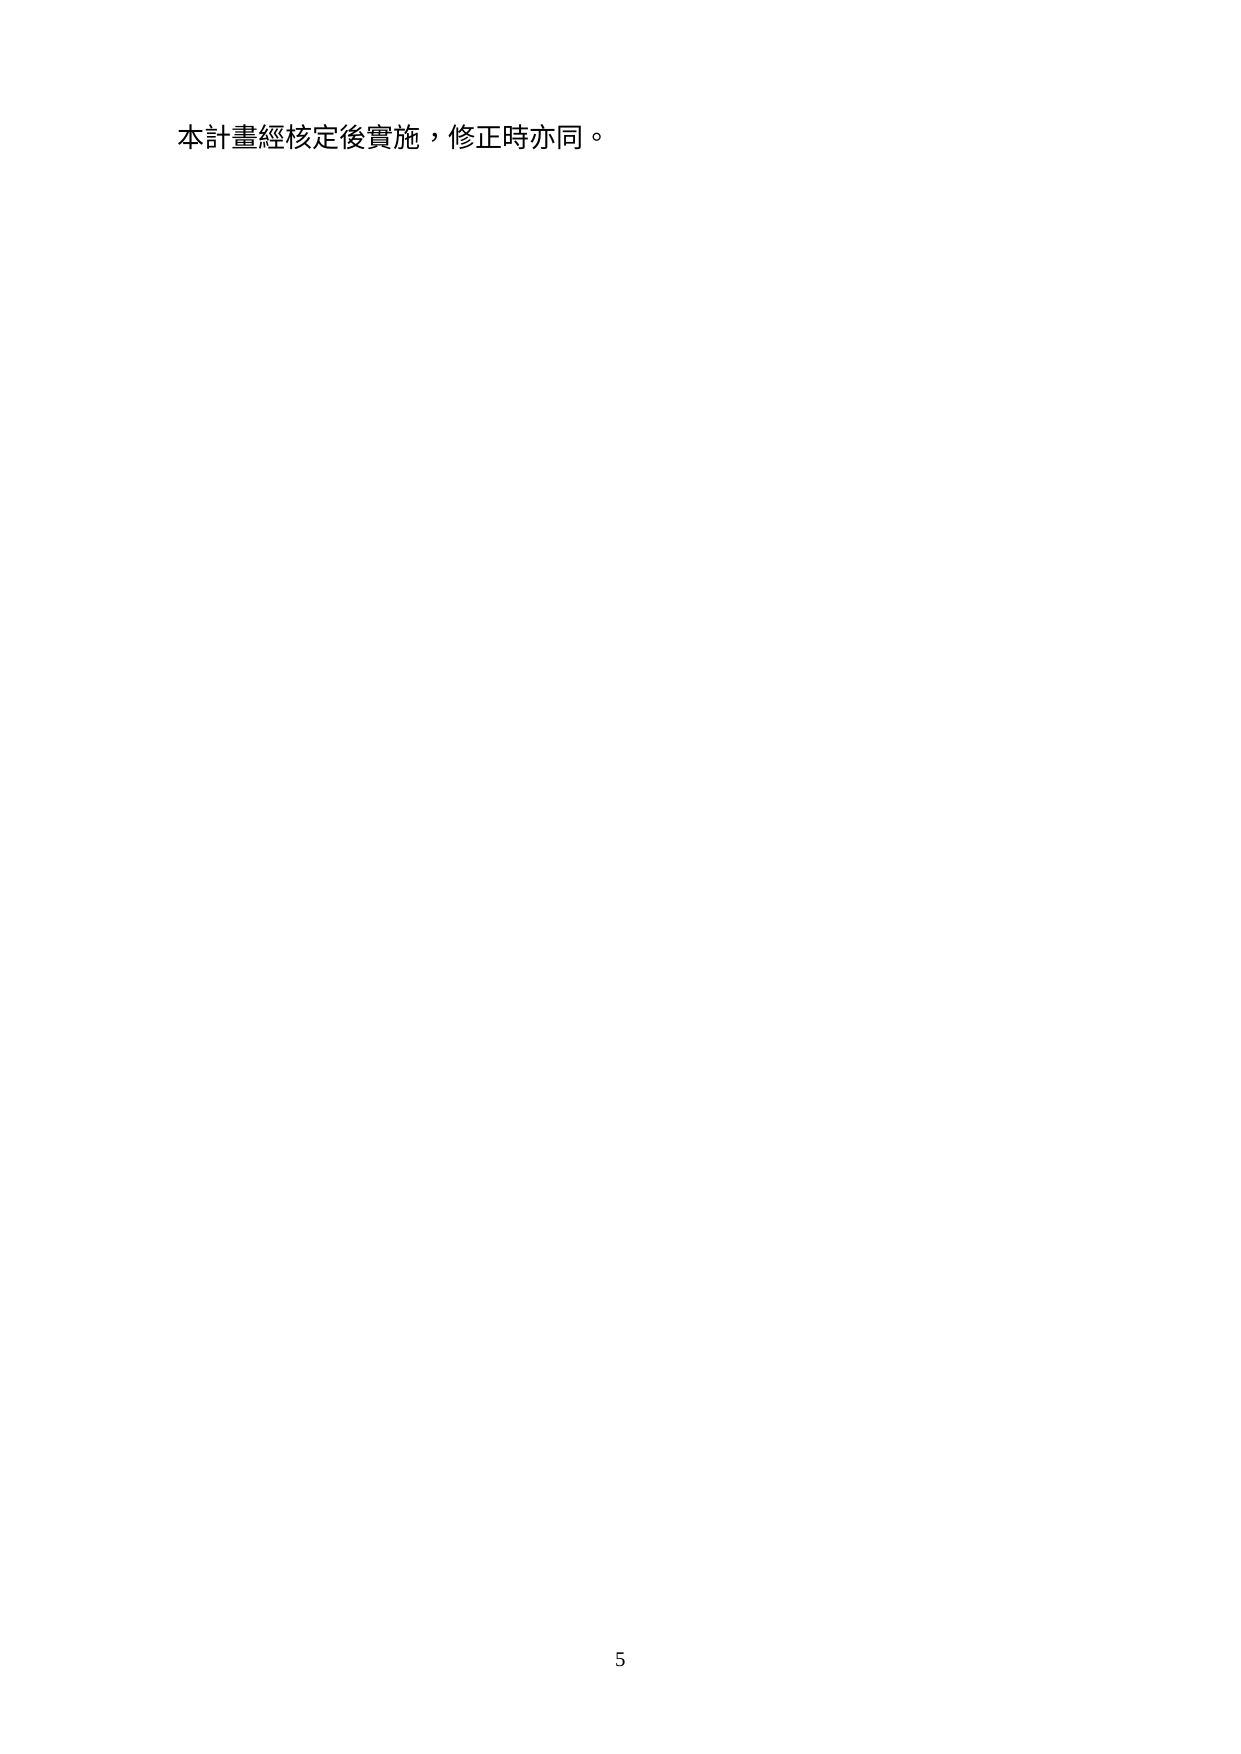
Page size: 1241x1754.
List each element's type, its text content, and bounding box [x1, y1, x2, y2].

list 本計畫經核定後實施，修正時亦同。 [177, 92, 1108, 167]
